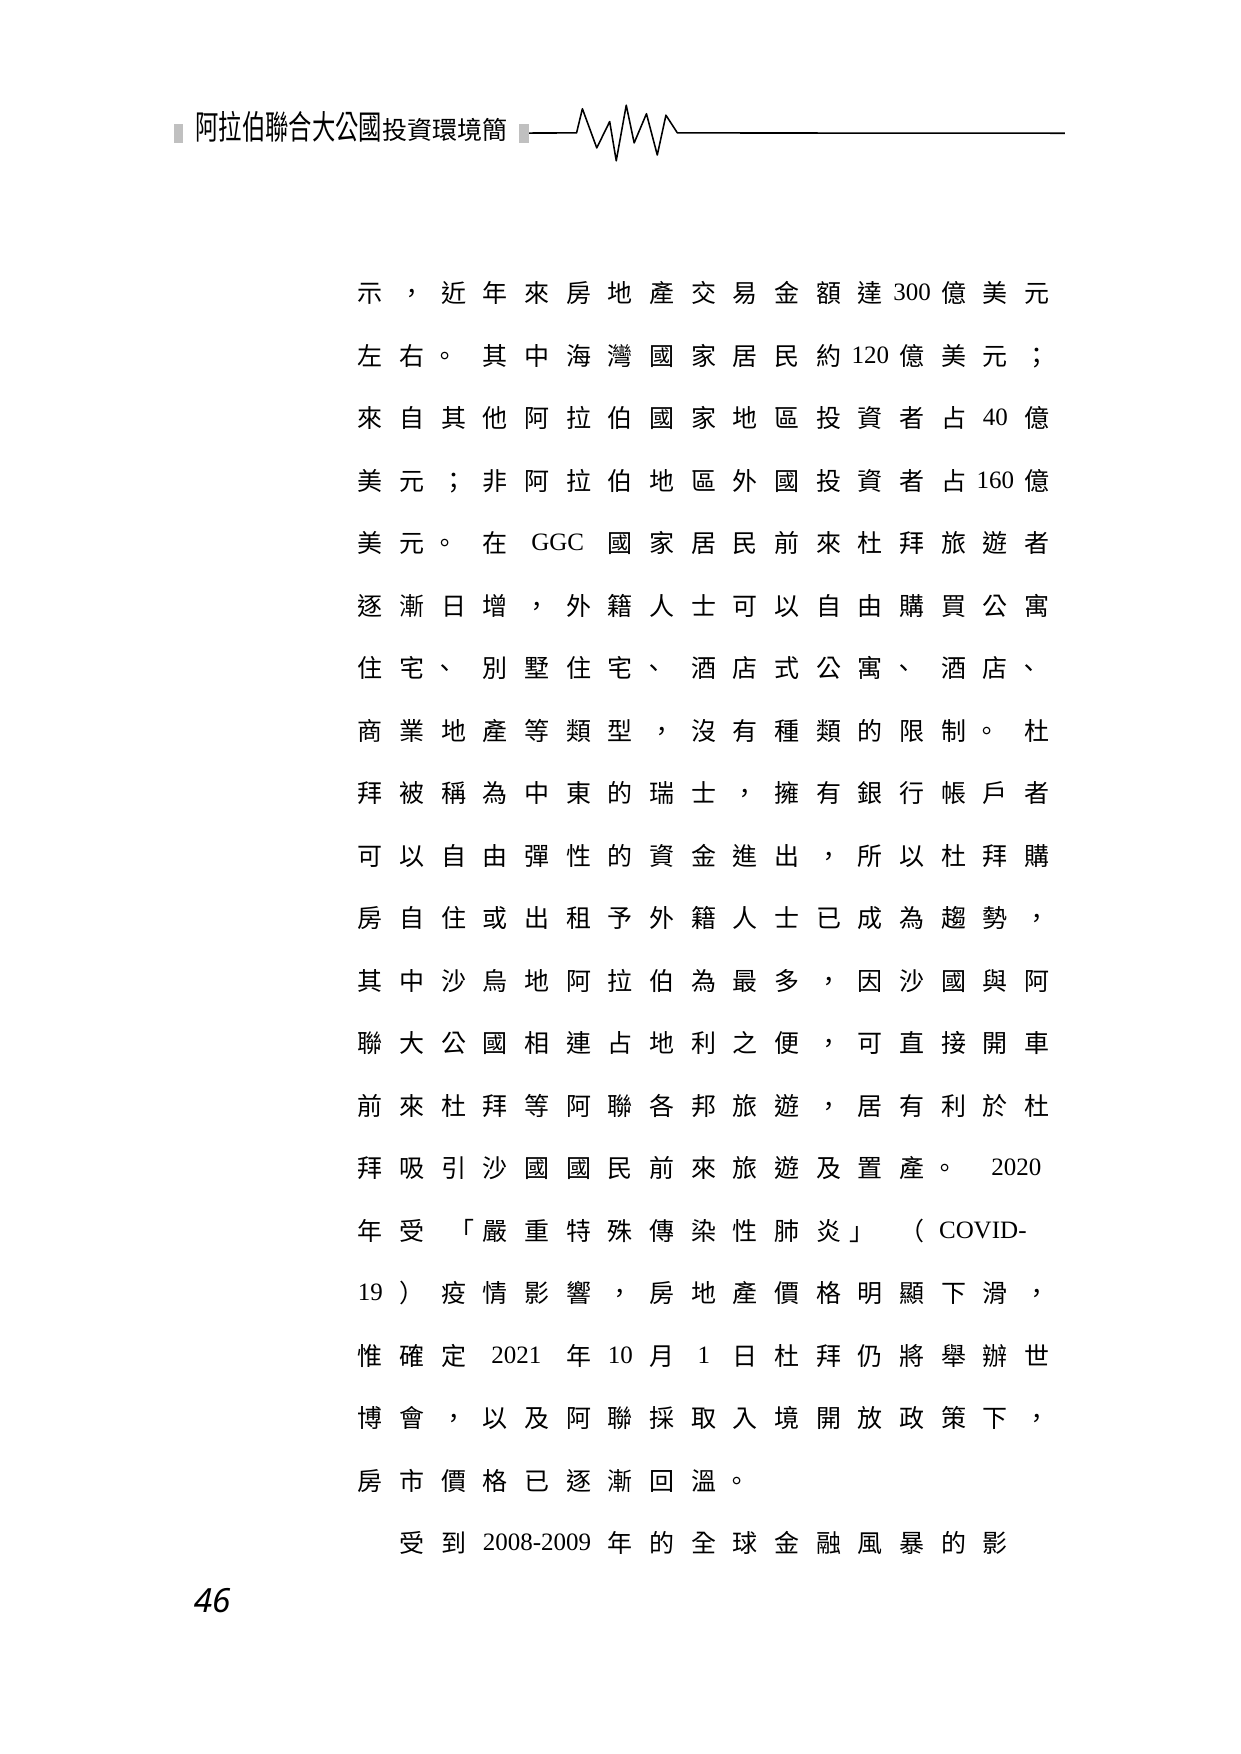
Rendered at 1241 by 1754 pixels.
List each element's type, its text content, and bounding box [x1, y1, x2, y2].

text 受到2008-2009年的全球金融風暴的影 [330, 1500, 1058, 1563]
text 示，近年來房地產交易金額達300億美元左右。其中海灣國家居民約120億美元；來自其他阿拉伯國家地區投資者占40億美元；非阿拉伯地區外國投資者占160億美元。在GGC國家居民前來杜拜旅遊者逐漸日增，外籍人士可以自由購買公寓住宅、別墅住宅、酒店式公寓、酒店、商業地產等類型，沒有種類的限制。杜拜被稱為中東的瑞士，擁有銀行帳戶者可以自由彈性的資金進出，所以杜拜購房自住或出租予外籍人士已成為趨勢，其中沙烏地阿拉伯為最多，因沙國與阿聯大公國相連占地利之便，可直接開車前來杜拜等阿聯各邦旅遊，居有利於杜拜吸引沙國國民前來旅遊及置產。2020年受「嚴重特殊傳染性肺炎」（COVID-19）疫情影響，房地產價格明顯下滑，惟確定2021年10月1日杜拜仍將舉辦世博會，以及阿聯採取入境開放政策下，房市價格已逐漸回溫。 [330, 250, 1058, 1500]
